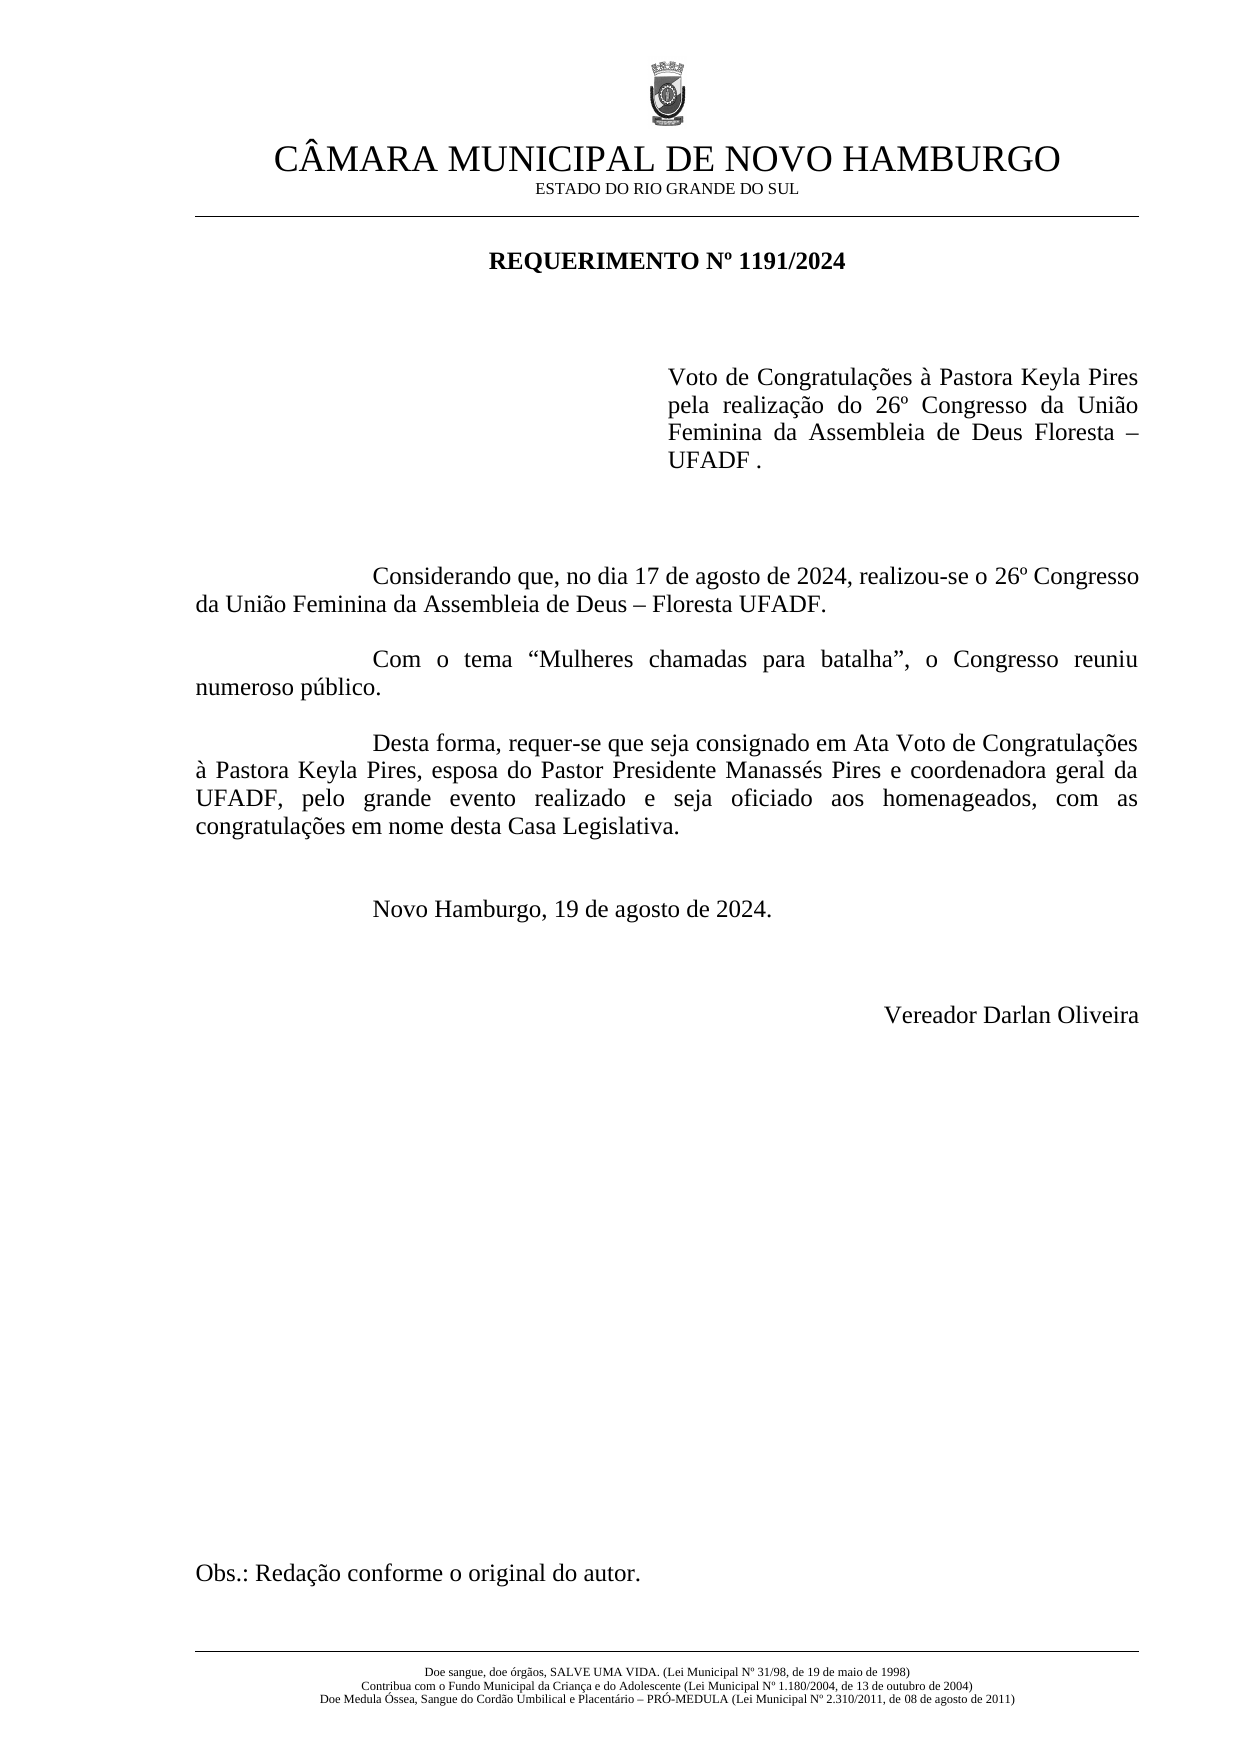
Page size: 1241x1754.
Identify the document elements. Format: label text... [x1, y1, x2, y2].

text Voto de Congratulações à Pastora Keyla Pires pela realização do 26º Congresso da União Feminina da Assembleia de Deus Floresta – UFADF . [668, 363, 1139, 474]
text Considerando que, no dia 17 de agosto de 2024, realizou-se o 26º Congresso da União Feminina da Assembleia de Deus – Floresta UFADF. [195, 562, 1139, 618]
text Novo Hamburgo, 19 de agosto de 2024. [195, 895, 1139, 923]
text Vereador Darlan Oliveira [343, 1002, 1139, 1029]
text Desta forma, requer-se que seja consignado em Ata Voto de Congratulações à Pastora Keyla Pires, esposa do Pastor Presidente Manassés Pires e coordenadora geral da UFADF, pelo grande evento realizado e seja oficiado aos homenageados, com as congratulações em nome desta Casa Legislativa. [195, 729, 1139, 839]
text Obs.: Redação conforme o original do autor. [195, 1559, 1139, 1587]
text Com o tema “Mulheres chamadas para batalha”, o Congresso reuniu numeroso público. [195, 646, 1139, 701]
text REQUERIMENTO Nº 1191/2024 [195, 247, 1139, 274]
